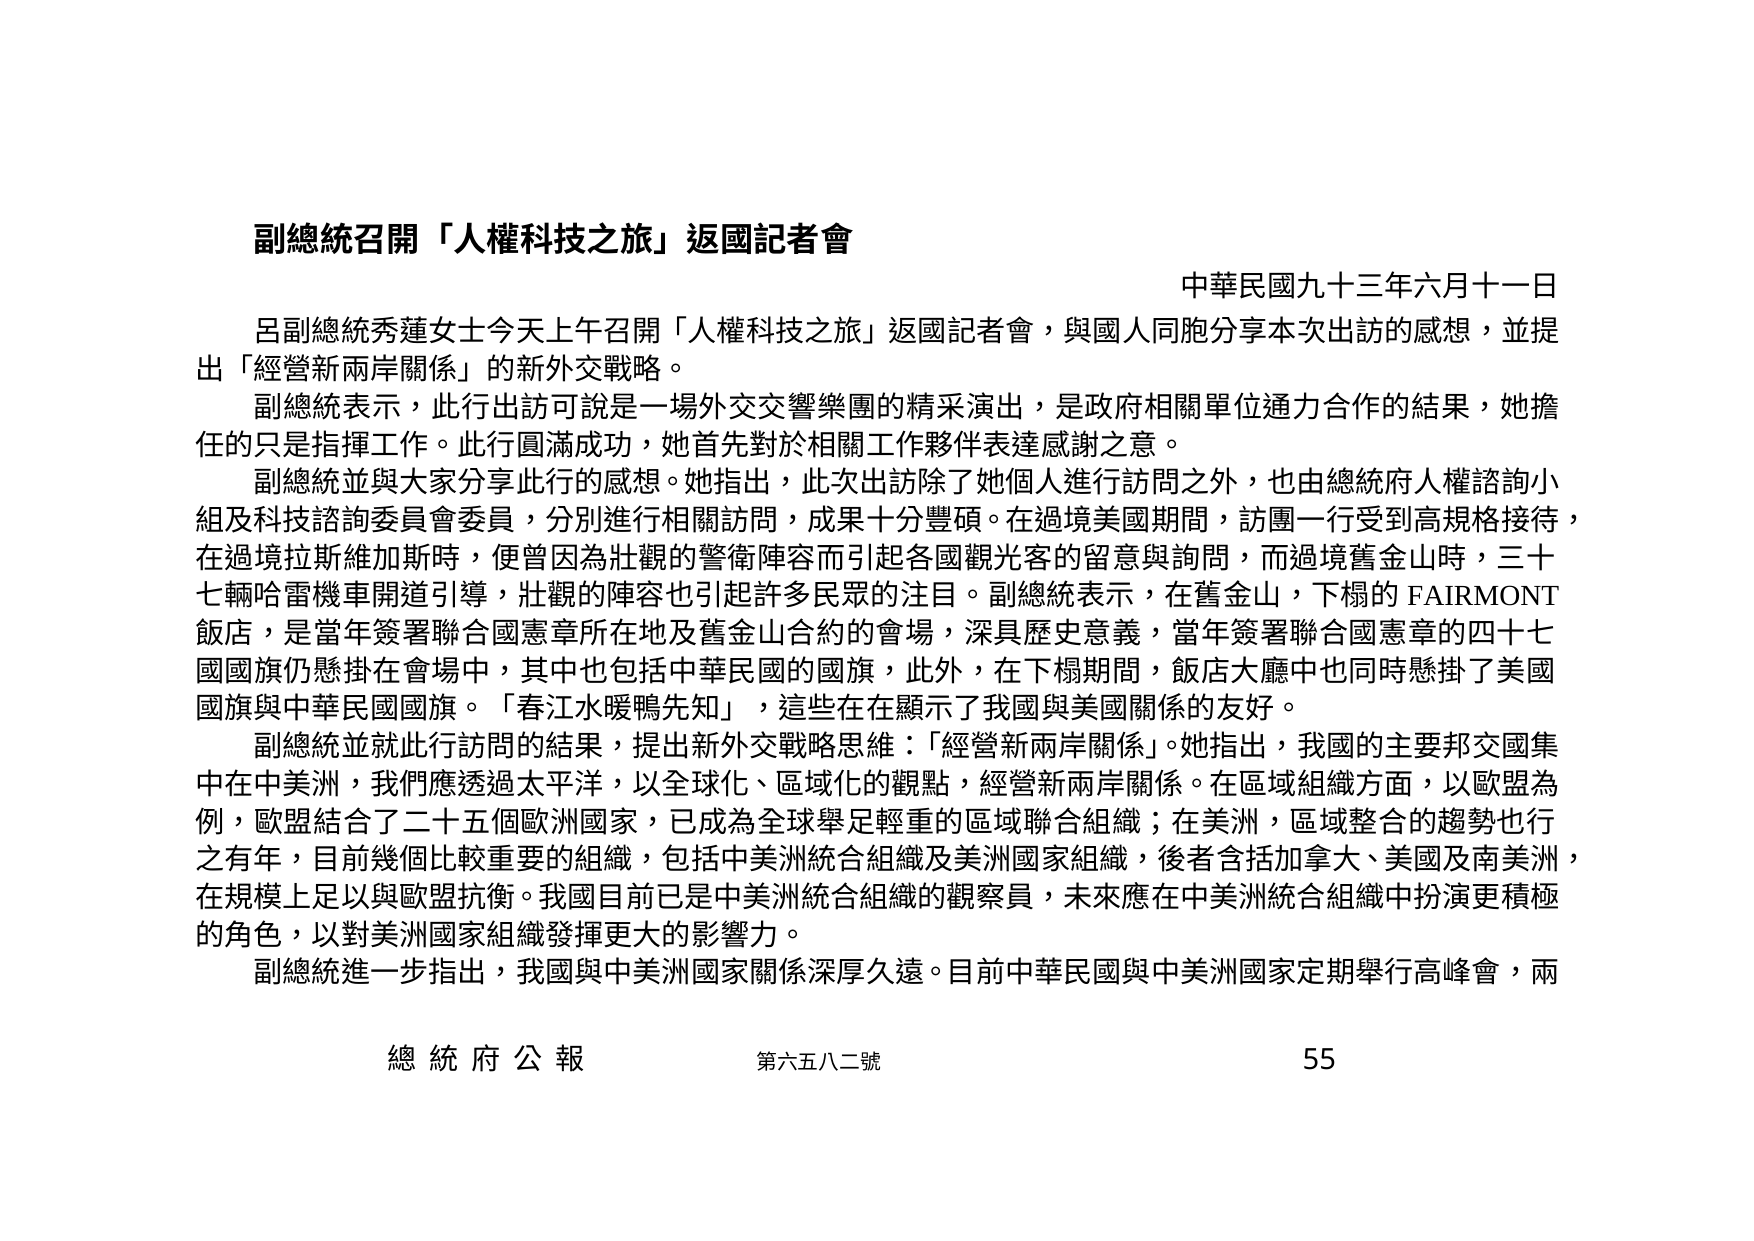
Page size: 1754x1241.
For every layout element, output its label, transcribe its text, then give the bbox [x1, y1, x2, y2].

text 呂副總統秀蓮女士今天上午召開「人權科技之旅」返國記者會，與國人同胞分享本次出訪的感想，並提出「經營新兩岸關係」的新外交戰略。 [195, 312, 1559, 387]
text 副總統召開「人權科技之旅」返國記者會 [253, 222, 1559, 259]
text 中華民國九十三年六月十一日 [195, 267, 1559, 304]
text 副總統並就此行訪問的結果，提出新外交戰略思維：「經營新兩岸關係」。她指出，我國的主要邦交國集中在中美洲，我們應透過太平洋，以全球化、區域化的觀點，經營新兩岸關係。在區域組織方面，以歐盟為例，歐盟結合了二十五個歐洲國家，已成為全球舉足輕重的區域聯合組織；在美洲，區域整合的趨勢也行之有年，目前幾個比較重要的組織，包括中美洲統合組織及美洲國家組織，後者含括加拿大、美國及南美洲，在規模上足以與歐盟抗衡。我國目前已是中美洲統合組織的觀察員，未來應在中美洲統合組織中扮演更積極的角色，以對美洲國家組織發揮更大的影響力。 [195, 727, 1559, 953]
text 副總統表示，此行出訪可說是一場外交交響樂團的精采演出，是政府相關單位通力合作的結果，她擔任的只是指揮工作。此行圓滿成功，她首先對於相關工作夥伴表達感謝之意。 [195, 387, 1559, 463]
text 副總統進一步指出，我國與中美洲國家關係深厚久遠。目前中華民國與中美洲國家定期舉行高峰會，兩 [195, 953, 1559, 991]
text 副總統並與大家分享此行的感想。她指出，此次出訪除了她個人進行訪問之外，也由總統府人權諮詢小組及科技諮詢委員會委員，分別進行相關訪問，成果十分豐碩。在過境美國期間，訪團一行受到高規格接待，在過境拉斯維加斯時，便曾因為壯觀的警衛陣容而引起各國觀光客的留意與詢問，而過境舊金山時，三十七輛哈雷機車開道引導，壯觀的陣容也引起許多民眾的注目。副總統表示，在舊金山，下榻的FAIRMONT飯店，是當年簽署聯合國憲章所在地及舊金山合約的會場，深具歷史意義，當年簽署聯合國憲章的四十七國國旗仍懸掛在會場中，其中也包括中華民國的國旗，此外，在下榻期間，飯店大廳中也同時懸掛了美國國旗與中華民國國旗。「春江水暖鴨先知」，這些在在顯示了我國與美國關係的友好。 [195, 463, 1559, 727]
